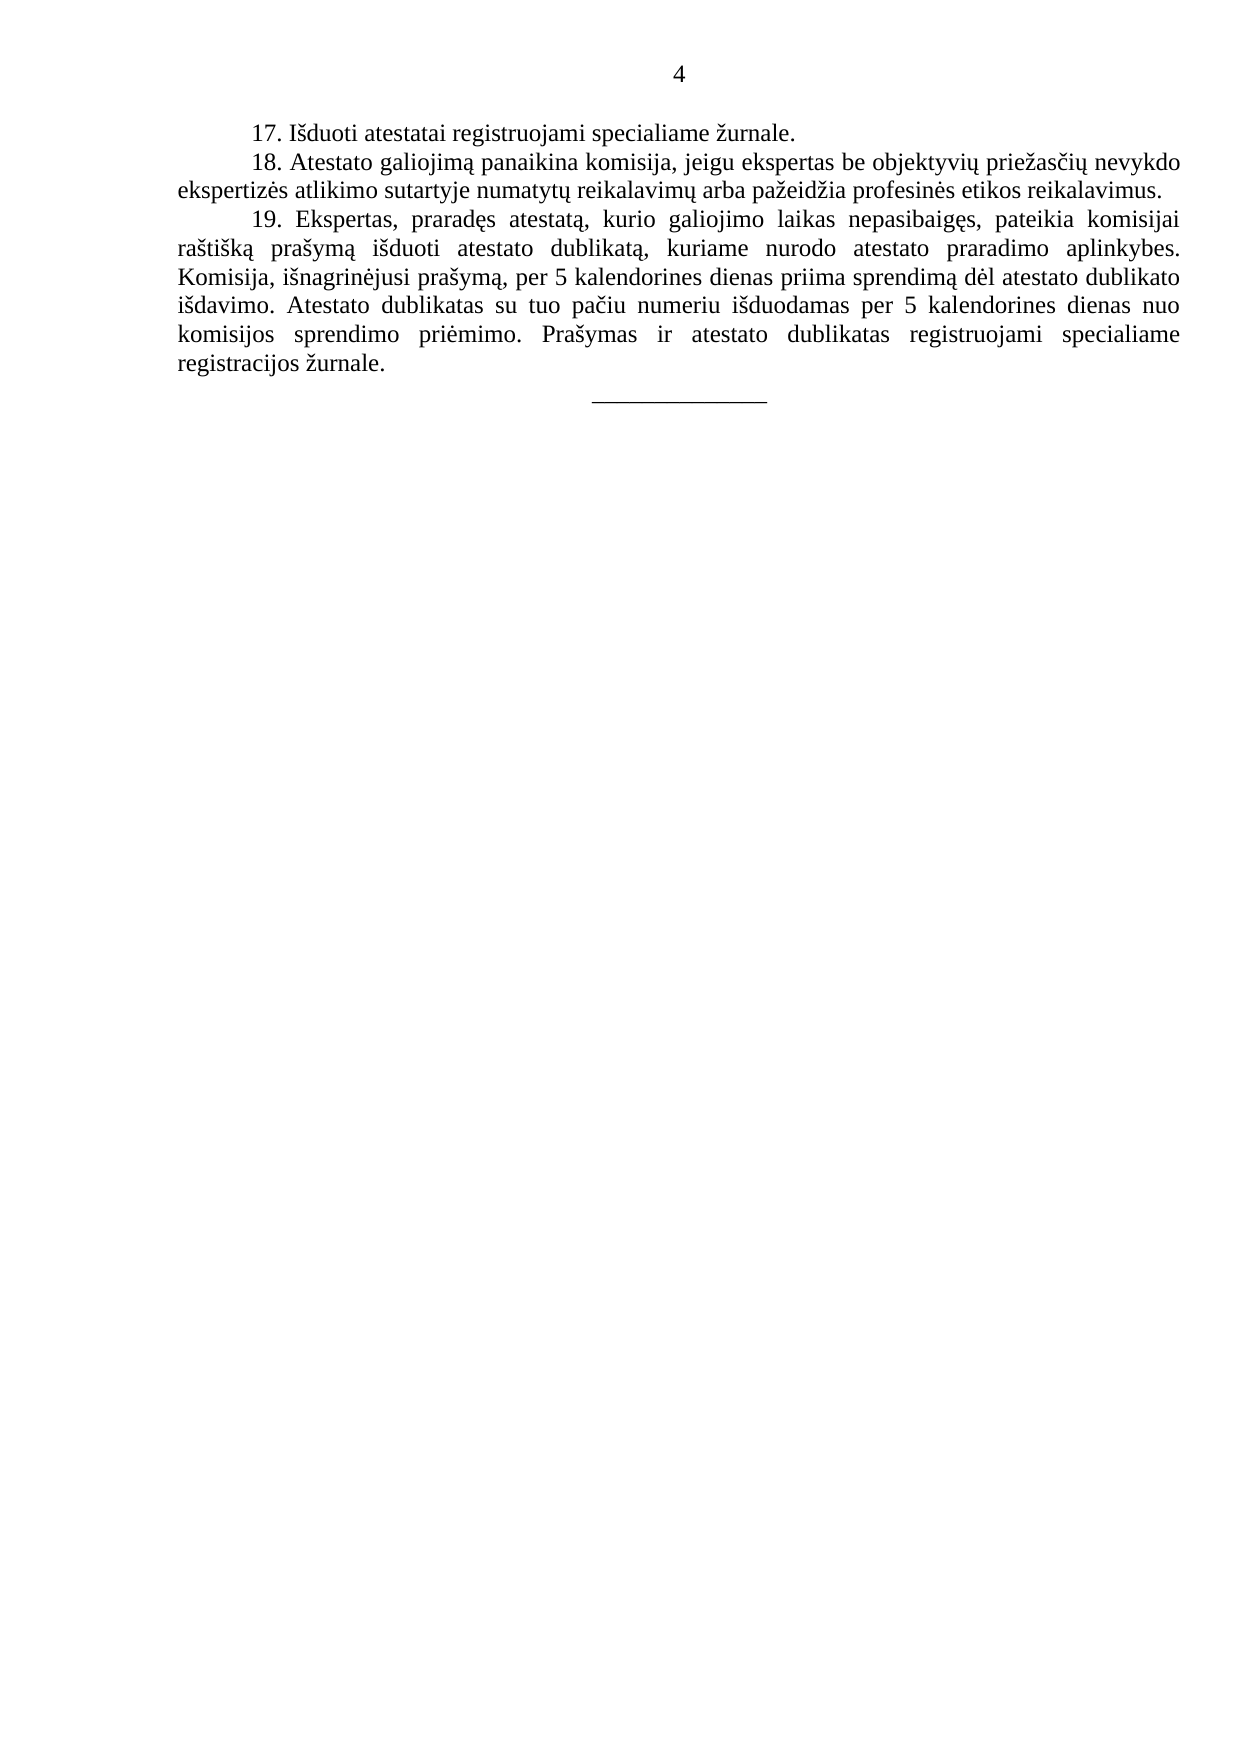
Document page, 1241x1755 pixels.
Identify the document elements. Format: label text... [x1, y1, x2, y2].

text 18. Atestato galiojimą panaikina komisija, jeigu ekspertas be objektyvių priežasčių nevykdo ekspertizės atlikimo sutartyje numatytų reikalavimų arba pažeidžia profesinės etikos reikalavimus. [177, 147, 1181, 204]
text 17. Išduoti atestatai registruojami specialiame žurnale. [177, 118, 1181, 147]
text 19. Ekspertas, praradęs atestatą, kurio galiojimo laikas nepasibaigęs, pateikia komisijai raštišką prašymą išduoti atestato dublikatą, kuriame nurodo atestato praradimo aplinkybes. Komisija, išnagrinėjusi prašymą, per 5 kalendorines dienas priima sprendimą dėl atestato dublikato išdavimo. Atestato dublikatas su tuo pačiu numeriu išduodamas per 5 kalendorines dienas nuo komisijos sprendimo priėmimo. Prašymas ir atestato dublikatas registruojami specialiame registracijos žurnale. [177, 204, 1181, 377]
text ______________ [177, 377, 1181, 406]
